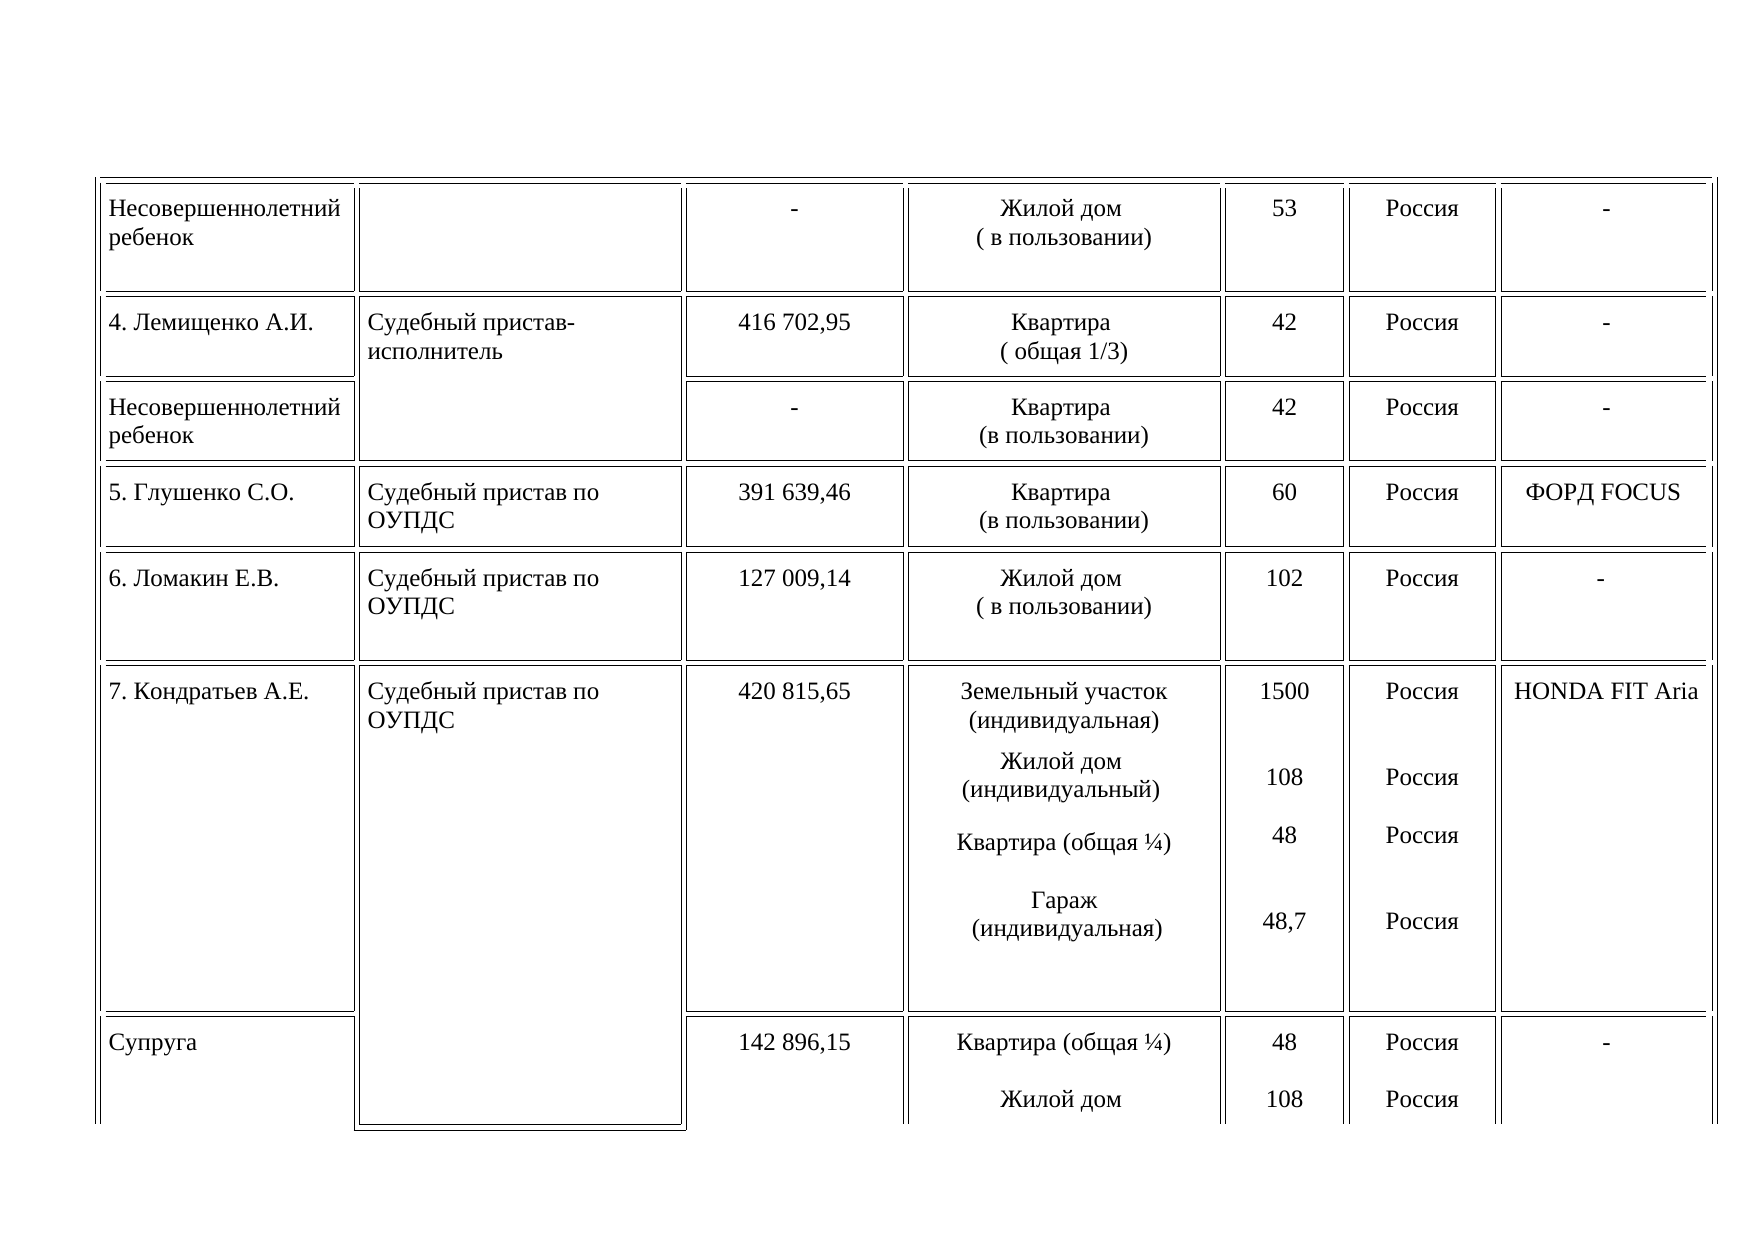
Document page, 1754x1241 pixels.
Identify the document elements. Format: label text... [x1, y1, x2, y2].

table_cell Судебный пристав по ОУПДС [356, 546, 683, 660]
table_cell Россия [1346, 291, 1498, 376]
table_cell Жилой дом ( в пользовании) [905, 546, 1222, 660]
table_cell Россия [1346, 460, 1498, 546]
table_cell ФОРД FOCUS [1498, 460, 1714, 546]
table_cell 53 [1223, 178, 1346, 291]
table_cell 142 896,15 [683, 1011, 905, 1124]
table_cell Супруга [98, 1011, 356, 1124]
table_cell Земельный участок (индивидуальная) Жилой дом (индивидуальный) Квартира (общая ¼) Гараж (индивидуальная) [905, 660, 1222, 1011]
table_cell - [1498, 177, 1714, 291]
table_cell Россия Россия [1346, 1011, 1498, 1124]
table_cell Судебный пристав по ОУПДС [356, 660, 683, 1124]
table_cell Квартира ( общая 1/3) [905, 291, 1222, 376]
table_cell 4. Лемищенко А.И. [98, 291, 356, 376]
table_cell - [1498, 376, 1714, 460]
table_cell Россия Россия Россия Россия [1346, 660, 1498, 1011]
table_cell 102 [1223, 546, 1346, 660]
table_cell - [1498, 291, 1714, 376]
table_cell 6. Ломакин Е.В. [98, 546, 356, 660]
table_cell 127 009,14 [683, 546, 905, 660]
table_cell 60 [1223, 460, 1346, 546]
table_cell 42 [1223, 376, 1346, 460]
table_cell Квартира (в пользовании) [905, 460, 1222, 546]
table_cell 420 815,65 [683, 660, 905, 1011]
table_cell 5. Глушенко С.О. [98, 460, 356, 546]
table_cell HONDA FIT Aria [1498, 660, 1714, 1011]
table_cell Судебный пристав по ОУПДС [356, 460, 683, 546]
table_cell Несовершеннолетний ребенок [98, 376, 356, 460]
table_cell 7. Кондратьев А.Е. [98, 660, 356, 1011]
table_cell 391 639,46 [683, 460, 905, 546]
table_cell - [1498, 1011, 1714, 1124]
table_cell Квартира (в пользовании) [905, 376, 1222, 460]
table_cell Россия [1346, 376, 1498, 460]
table_cell Несовершеннолетний ребенок [98, 177, 356, 291]
table_cell - [1498, 546, 1714, 660]
table_cell - [683, 376, 905, 460]
table_cell Жилой дом ( в пользовании) [905, 178, 1222, 291]
table_cell Квартира (общая ¼) Жилой дом [905, 1011, 1222, 1124]
table_cell 416 702,95 [683, 291, 905, 376]
table_cell 42 [1223, 291, 1346, 376]
table_cell Россия [1346, 178, 1498, 291]
table_cell Судебный пристав-исполнитель [356, 291, 683, 460]
table_cell Россия [1346, 546, 1498, 660]
table_cell 1500 108 48 48,7 [1223, 660, 1346, 1011]
table_cell - [683, 178, 905, 291]
table_cell [356, 178, 683, 291]
table_cell - [687, 382, 903, 460]
table_cell 48 108 [1223, 1011, 1346, 1124]
